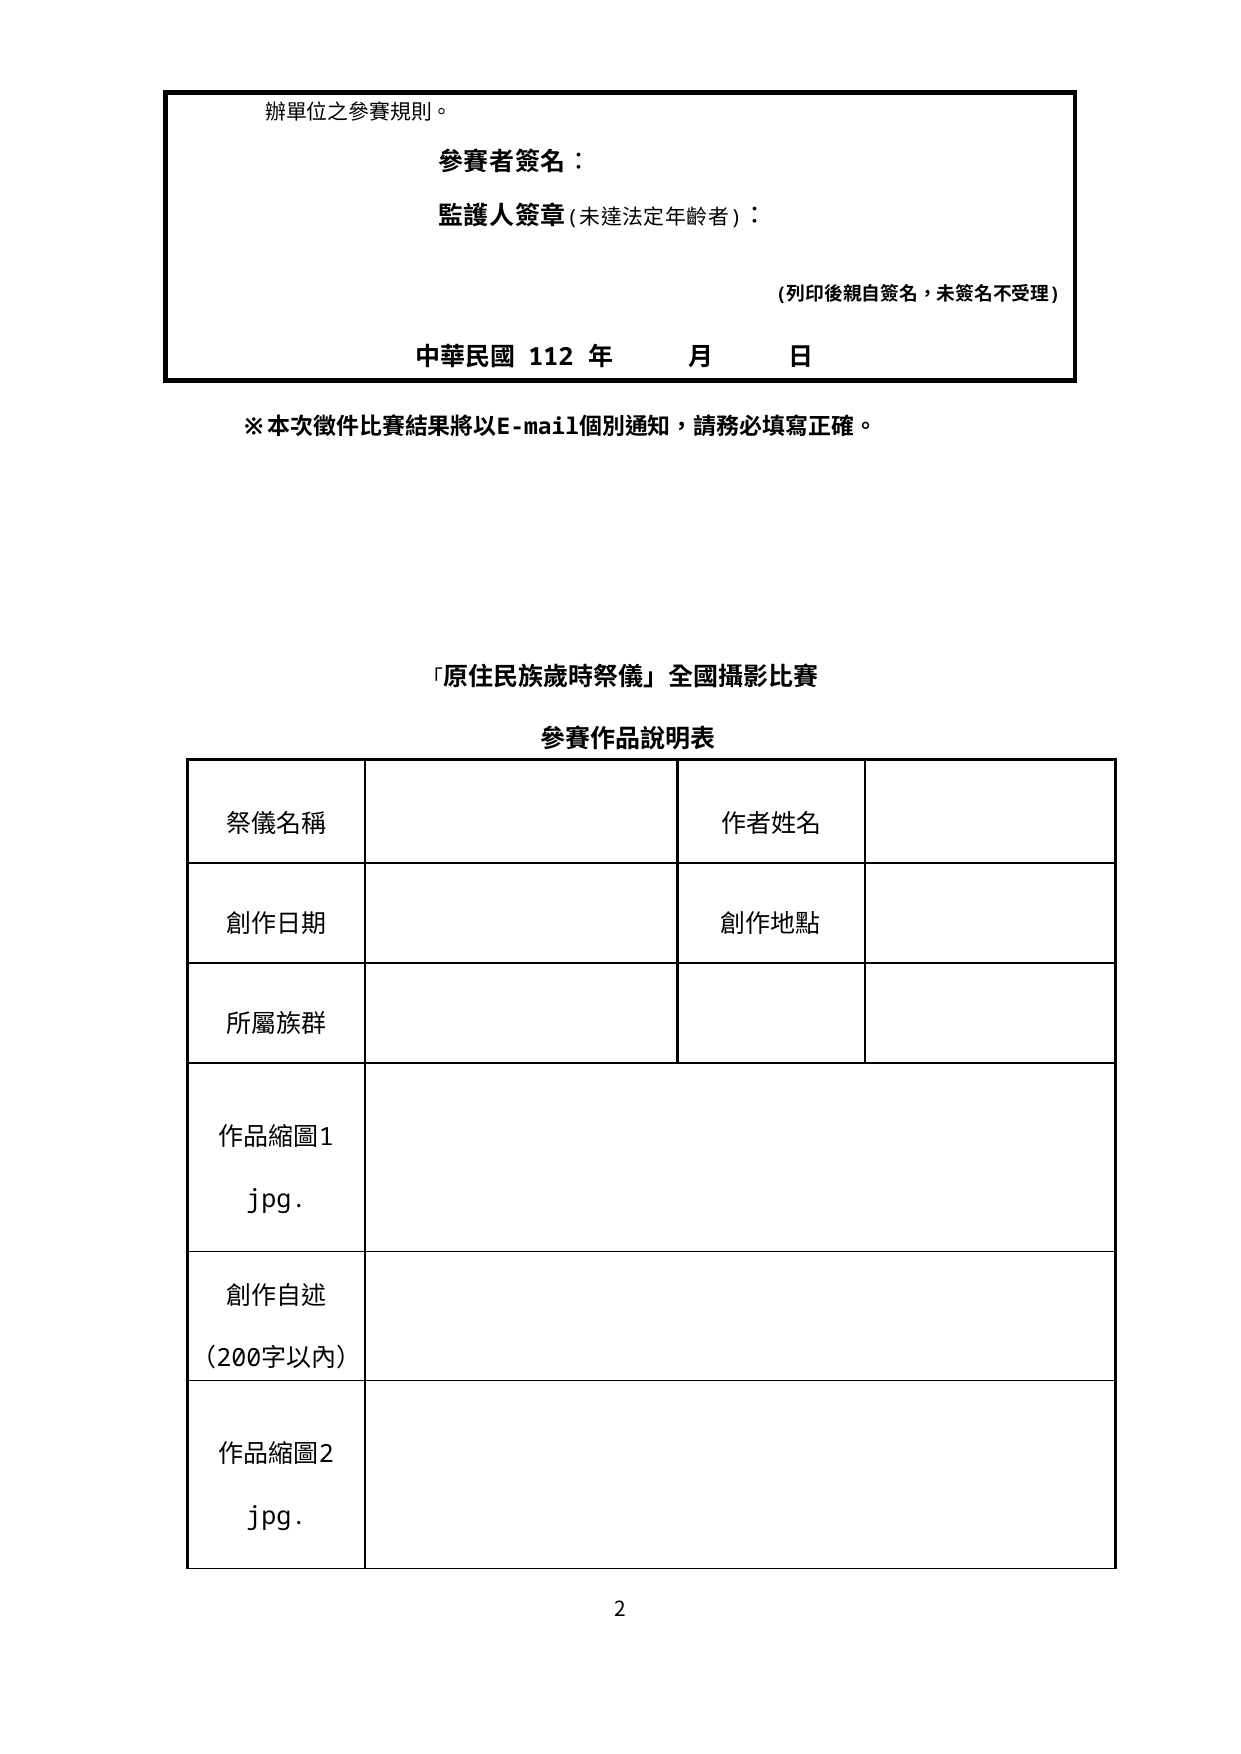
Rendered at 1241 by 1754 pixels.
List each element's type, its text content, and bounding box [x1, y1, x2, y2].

table_cell [866, 864, 1114, 962]
table_cell [366, 1064, 1114, 1251]
table_header 作者姓名 [679, 761, 864, 862]
table_cell 創作日期 [189, 864, 364, 962]
table_cell [679, 964, 864, 1062]
table_cell 作品縮圖2 jpg. [189, 1381, 364, 1568]
table_cell 辦單位之參賽規則。 參賽者簽名： 監護人簽章(未達法定年齡者)： (列印後親自簽名，未簽名不受理) 中華民國 112 年 月 日 [168, 95, 1073, 378]
text ※本次徵件比賽結果將以E-mail個別通知，請務必填寫正確。 [240, 383, 1064, 445]
table_cell 作品縮圖1 jpg. [189, 1064, 364, 1251]
text 「原住民族歲時祭儀」全國攝影比賽 [187, 633, 1053, 695]
table_cell [366, 964, 676, 1062]
table_header [866, 761, 1114, 862]
table_cell 創作地點 [679, 864, 864, 962]
table_header [366, 761, 676, 862]
table_cell 所屬族群 [189, 964, 364, 1062]
table_cell [866, 964, 1114, 1062]
table_cell [366, 1381, 1114, 1568]
table_cell 創作自述 （200字以內） [189, 1252, 364, 1380]
text 參賽作品說明表 [187, 695, 1053, 758]
table_cell [366, 864, 676, 962]
table_header 祭儀名稱 [189, 761, 364, 862]
table_cell [366, 1252, 1114, 1380]
